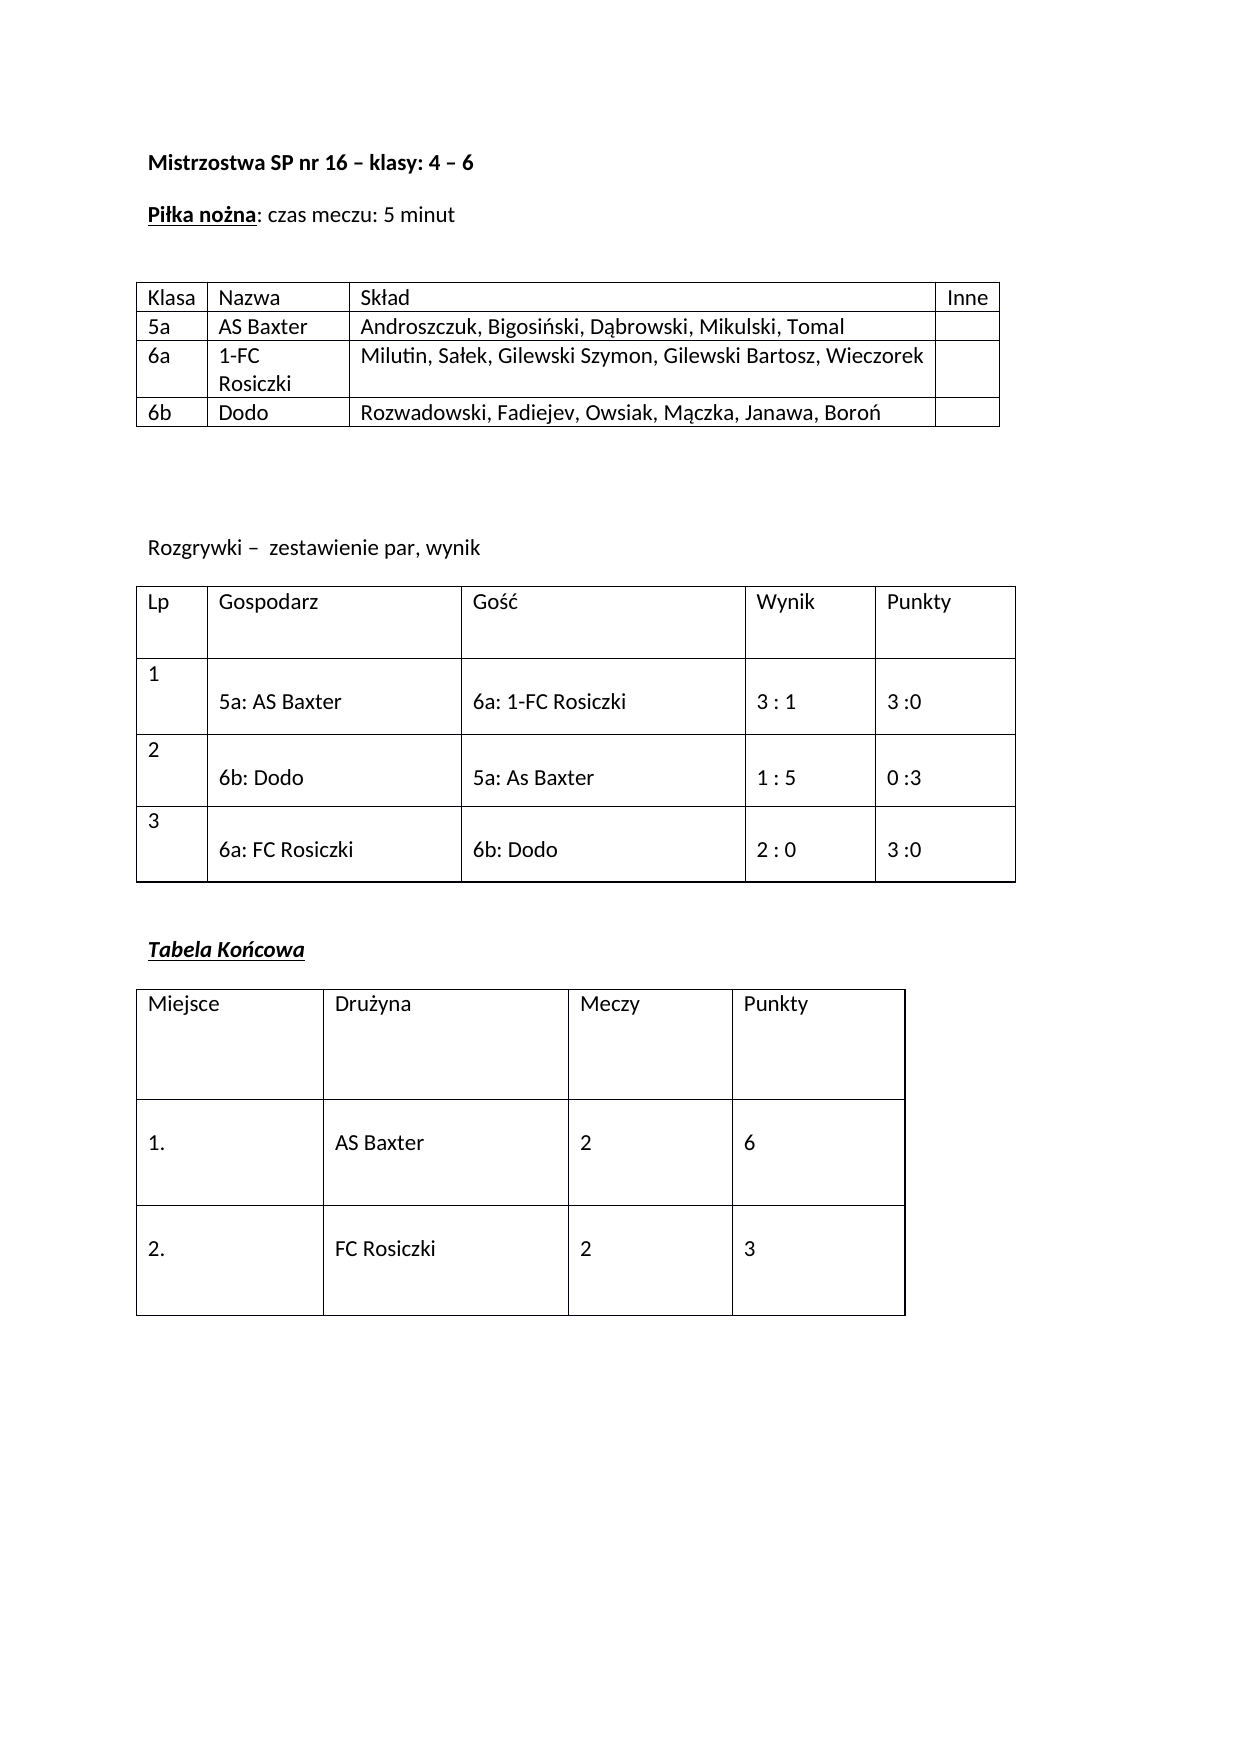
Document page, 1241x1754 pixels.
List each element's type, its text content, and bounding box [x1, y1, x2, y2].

table_header Gospodarz [208, 587, 461, 658]
table_cell 2 [569, 1100, 732, 1204]
text Piłka nożna: czas meczu: 5 minut [148, 201, 1093, 229]
table_cell Milutin, Sałek, Gilewski Szymon, Gilewski Bartosz, Wieczorek [350, 341, 935, 397]
table_cell 5a: AS Baxter [208, 659, 461, 734]
table_header Klasa [137, 283, 207, 311]
table_cell 1. [137, 1100, 323, 1204]
table_cell 6a: FC Rosiczki [208, 807, 461, 881]
table_cell 6 [733, 1100, 904, 1204]
table_cell 1 [137, 659, 207, 734]
text Rozgrywki – zestawienie par, wynik [148, 533, 1093, 561]
table_cell 3 [733, 1206, 904, 1315]
table_cell Androszczuk, Bigosiński, Dąbrowski, Mikulski, Tomal [350, 312, 935, 340]
table_cell 2. [137, 1206, 323, 1315]
table_cell 3 [137, 807, 207, 881]
table_cell 1-FC Rosiczki [208, 341, 349, 397]
table_header Gość [462, 587, 745, 658]
table_cell 3 :0 [876, 807, 1015, 881]
table_cell 6b [137, 398, 207, 426]
table_cell [936, 398, 999, 426]
table_cell 2 : 0 [746, 807, 875, 881]
table_header Punkty [876, 587, 1015, 658]
table_cell AS Baxter [324, 1100, 568, 1204]
table_cell 2 [137, 735, 207, 806]
table_header Miejsce [137, 990, 323, 1099]
table_header Drużyna [324, 990, 568, 1099]
table_cell Dodo [208, 398, 349, 426]
text Mistrzostwa SP nr 16 – klasy: 4 – 6 [148, 148, 1093, 176]
table_cell [936, 312, 999, 340]
text Tabela Końcowa [148, 936, 1093, 963]
table_header Lp [137, 587, 207, 658]
table_cell FC Rosiczki [324, 1206, 568, 1315]
table_header Wynik [746, 587, 875, 658]
table_cell Rozwadowski, Fadiejev, Owsiak, Mączka, Janawa, Boroń [350, 398, 935, 426]
table_cell 3 : 1 [746, 659, 875, 734]
table_cell 6b: Dodo [462, 807, 745, 881]
table_header Meczy [569, 990, 732, 1099]
table_cell 5a: As Baxter [462, 735, 745, 806]
table_header Punkty [733, 990, 904, 1099]
table_cell 6a: 1-FC Rosiczki [462, 659, 745, 734]
table_cell 1 : 5 [746, 735, 875, 806]
table_cell [936, 341, 999, 397]
table_cell 6a [137, 341, 207, 397]
table_header Inne [936, 283, 999, 311]
table_cell 5a [137, 312, 207, 340]
table_cell 3 :0 [876, 659, 1015, 734]
table_cell 2 [569, 1206, 732, 1315]
table_cell 6b: Dodo [208, 735, 461, 806]
table_cell AS Baxter [208, 312, 349, 340]
table_header Skład [350, 283, 935, 311]
table_header Nazwa [208, 283, 349, 311]
table_cell 0 :3 [876, 735, 1015, 806]
